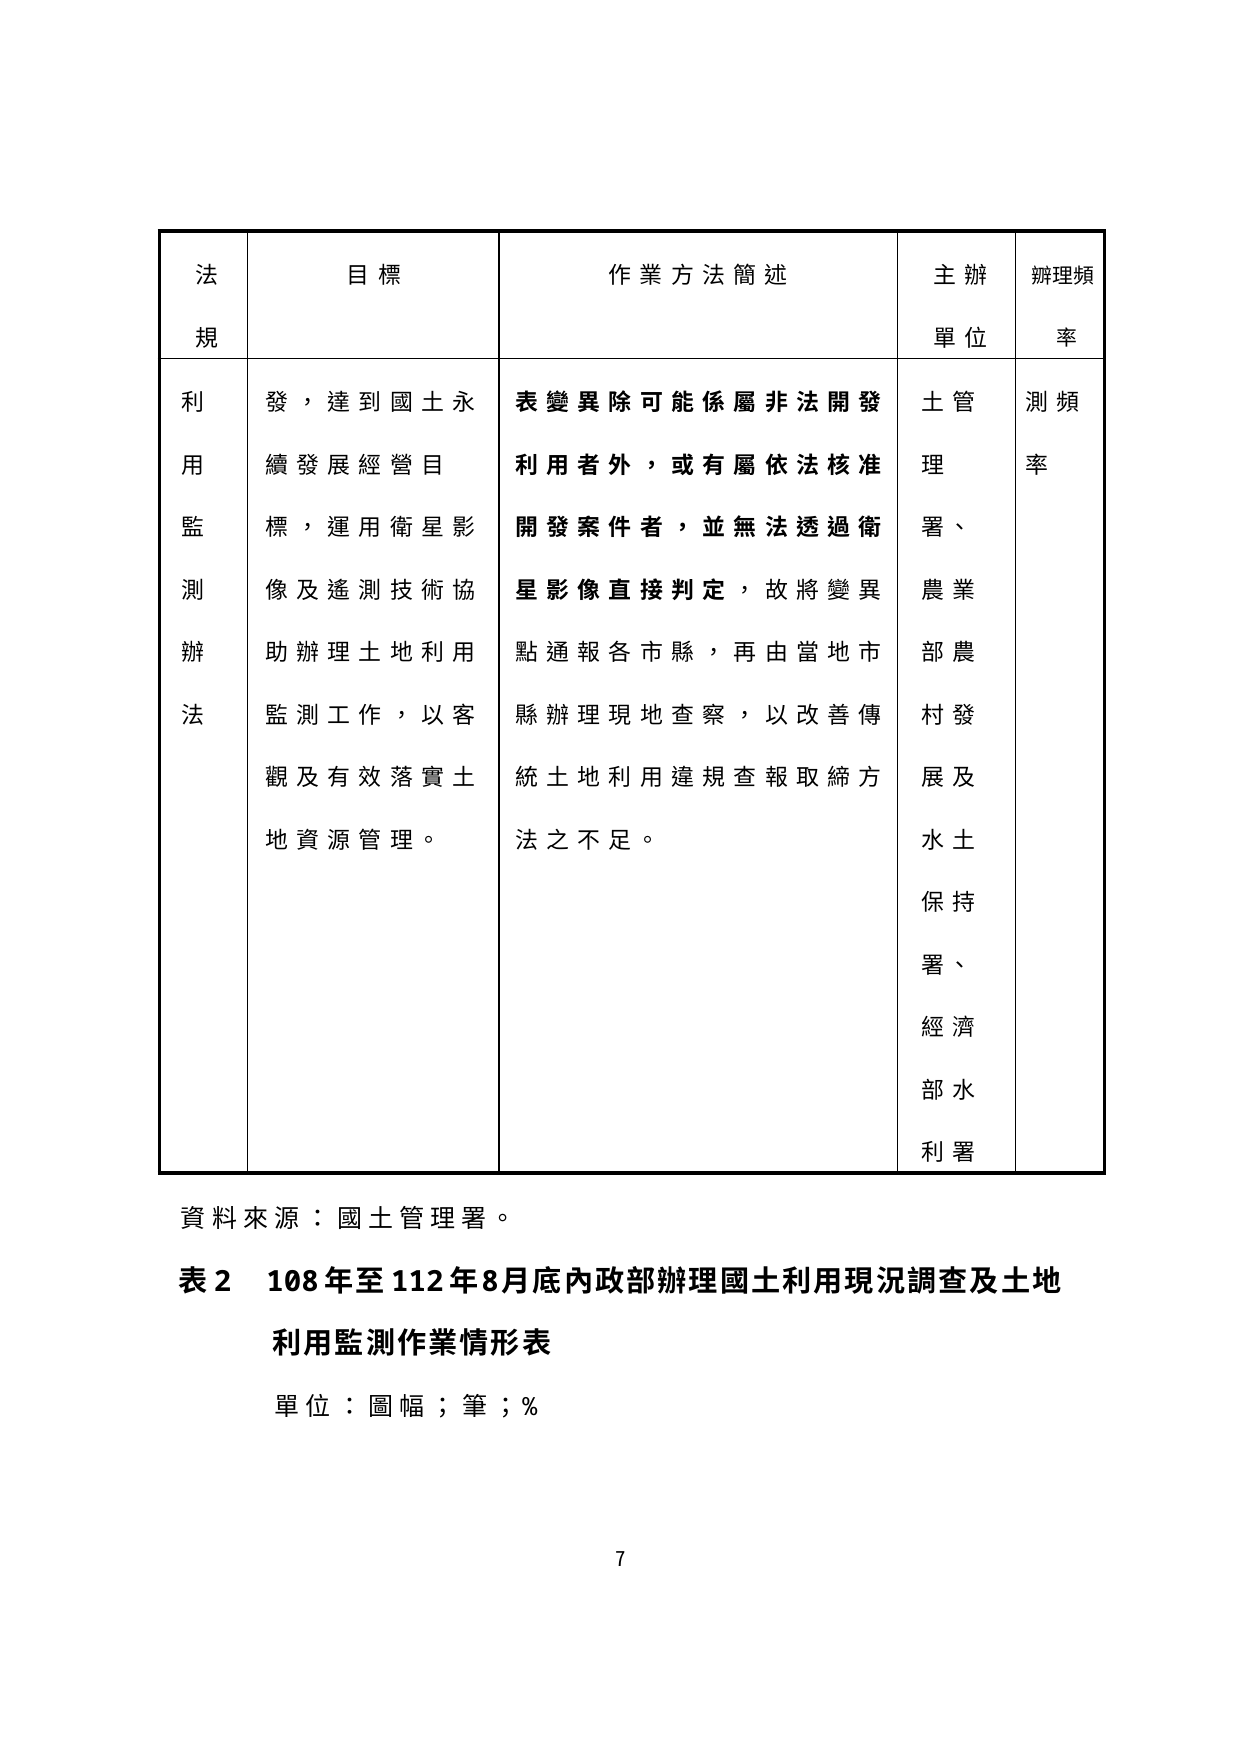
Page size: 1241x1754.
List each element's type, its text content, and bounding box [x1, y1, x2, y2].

text 資料來源：國土管理署。 [148, 1174, 1078, 1237]
table_header 辧理頻率 [1016, 233, 1103, 357]
table_cell 利用監測辦法 [161, 359, 247, 1171]
table_header 作業方法簡述 [500, 233, 897, 357]
table_header 目標 [248, 233, 498, 357]
text 表2 108年至112年8月底內政部辦理國土利用現況調查及土地利用監測作業情形表 單位：圖幅；筆；% [177, 1237, 1063, 1424]
table_cell 土管理署、農業部農村發展及水土保持署、經濟部水利署 [898, 359, 1015, 1171]
table_cell 測頻率 [1016, 359, 1103, 1171]
table_header 法規 [161, 233, 247, 357]
table_header 主辦單位 [898, 233, 1015, 357]
table_cell 發，達到國土永續發展經營目標，運用衛星影像及遙測技術協助辦理土地利用監測工作，以客觀及有效落實土地資源管理。 [248, 359, 498, 1171]
table_cell 表變異除可能係屬非法開發利用者外，或有屬依法核准開發案件者，並無法透過衛星影像直接判定，故將變異點通報各市縣，再由當地市縣辦理現地查察，以改善傳統土地利用違規查報取締方法之不足。 [500, 359, 897, 1171]
